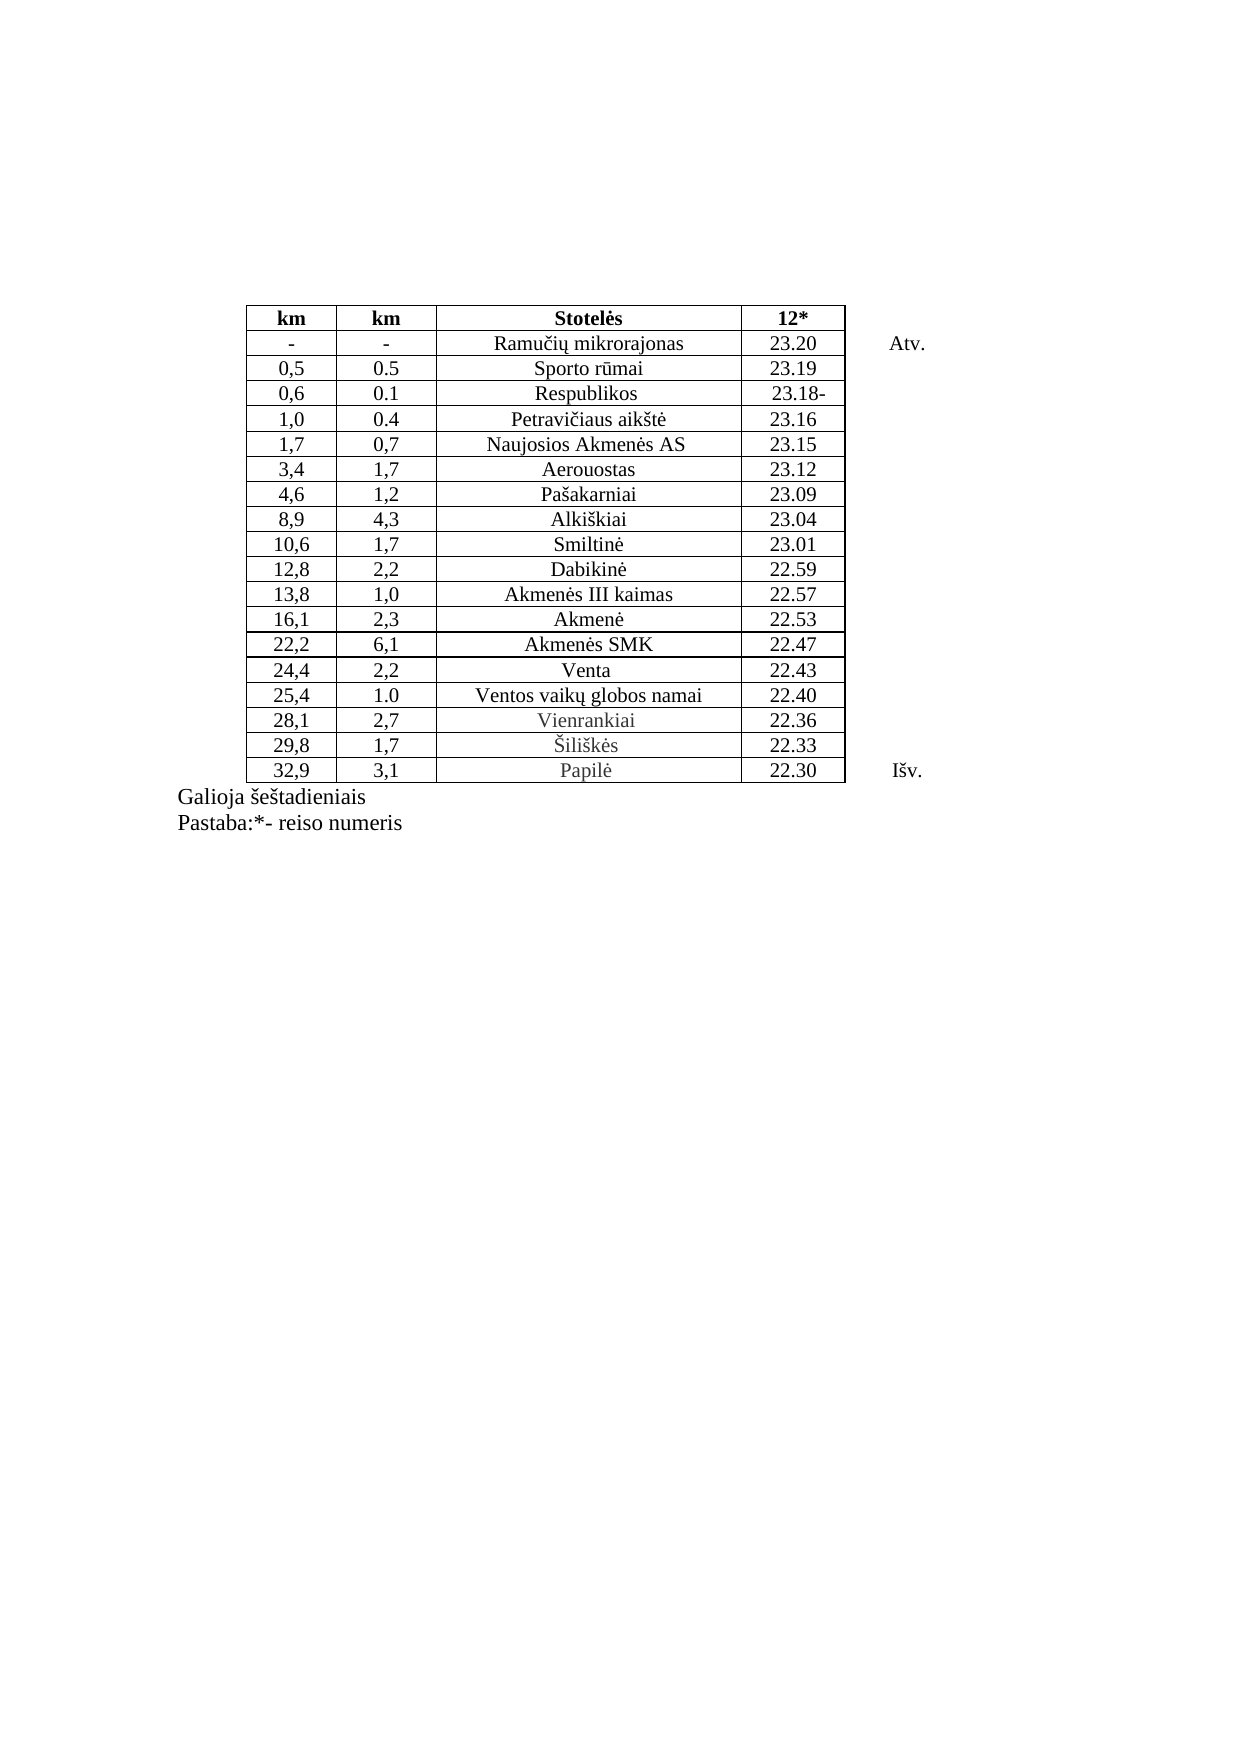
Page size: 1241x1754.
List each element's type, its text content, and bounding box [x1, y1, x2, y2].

table_header km [247, 306, 336, 330]
table_cell Alkiškiai [437, 507, 741, 531]
table_cell 0.1 [337, 381, 436, 405]
table_cell Respublikos [437, 381, 741, 405]
table_cell 10,6 [247, 532, 336, 556]
table_cell 22,2 [247, 633, 336, 656]
table_cell Akmenė [437, 607, 741, 631]
table_cell [846, 431, 969, 456]
table_cell 1,7 [337, 532, 436, 556]
table_cell - [337, 331, 436, 355]
table_cell Akmenės III kaimas [437, 582, 741, 606]
table_cell [846, 656, 969, 682]
table_cell Smiltinė [437, 532, 741, 556]
table_cell 22.47 [742, 633, 844, 656]
table_cell Šiliškės [437, 733, 741, 757]
table_cell 28,1 [247, 708, 336, 732]
table_cell 4,3 [337, 507, 436, 531]
table_cell Atv. [846, 330, 969, 355]
table_cell 22.33 [742, 733, 844, 757]
table_cell 29,8 [247, 733, 336, 757]
table_cell 1,2 [337, 482, 436, 506]
table_cell [846, 531, 969, 556]
table_cell 0.5 [337, 356, 436, 380]
table_header [846, 305, 969, 330]
table_cell 1,7 [337, 733, 436, 757]
table_cell 22.53 [742, 607, 844, 631]
table_cell 25,4 [247, 683, 336, 707]
table_cell [846, 405, 969, 431]
table_header km [337, 306, 436, 330]
table_cell 22.43 [742, 658, 844, 682]
table_cell 3,4 [247, 457, 336, 481]
table_cell [846, 707, 969, 732]
table_cell 22.57 [742, 582, 844, 606]
table_cell 2,7 [337, 708, 436, 732]
table_cell [846, 355, 969, 380]
table_cell [846, 456, 969, 481]
table_cell [846, 682, 969, 707]
table_cell 1,0 [337, 582, 436, 606]
table_cell [846, 732, 969, 757]
table_cell 1.0 [337, 683, 436, 707]
table_cell Pašakarniai [437, 482, 741, 506]
table_cell 24,4 [247, 658, 336, 682]
table_cell [846, 506, 969, 531]
table_cell [846, 631, 969, 656]
table_cell Aerouostas [437, 457, 741, 481]
table_cell 1,7 [337, 457, 436, 481]
table_header 12* [742, 306, 844, 330]
table_cell 16,1 [247, 607, 336, 631]
table_cell Sporto rūmai [437, 356, 741, 380]
table_cell Akmenės SMK [437, 633, 741, 656]
table_cell Vienrankiai [437, 708, 741, 732]
table_cell 1,0 [247, 406, 336, 431]
table_cell 6,1 [337, 633, 436, 656]
table_cell 23.18- [742, 381, 844, 405]
table_cell [846, 581, 969, 606]
table_cell 12,8 [247, 557, 336, 581]
table_cell Išv. [846, 757, 969, 782]
text Pastaba:*- reiso numeris [177, 809, 1181, 836]
table_cell 23.01 [742, 532, 844, 556]
table_cell 23.12 [742, 457, 844, 481]
table_cell Ventos vaikų globos namai [437, 683, 741, 707]
table_cell 32,9 [247, 758, 336, 782]
table_cell [846, 606, 969, 631]
table_cell 22.59 [742, 557, 844, 581]
table_cell Naujosios Akmenės AS [437, 432, 741, 456]
table_cell - [247, 331, 336, 355]
table_cell 23.20 [742, 331, 844, 355]
table_cell Papilė [437, 758, 741, 782]
table_cell 23.16 [742, 406, 844, 431]
table_cell Ramučių mikrorajonas [437, 331, 741, 355]
table_cell 23.15 [742, 432, 844, 456]
table_cell 4,6 [247, 482, 336, 506]
table_cell 2,2 [337, 557, 436, 581]
table_cell 23.09 [742, 482, 844, 506]
table_cell 13,8 [247, 582, 336, 606]
table_cell 22.30 [742, 758, 844, 782]
table_cell [846, 556, 969, 581]
table_cell 2,2 [337, 658, 436, 682]
table_cell 0,6 [247, 381, 336, 405]
table_cell Venta [437, 658, 741, 682]
table_cell 22.36 [742, 708, 844, 732]
table_cell [846, 380, 969, 405]
table_cell 1,7 [247, 432, 336, 456]
table_cell [846, 481, 969, 506]
table_cell Petravičiaus aikštė [437, 406, 741, 431]
table_cell Dabikinė [437, 557, 741, 581]
table_cell 8,9 [247, 507, 336, 531]
table_cell 3,1 [337, 758, 436, 782]
text Galioja šeštadieniais [177, 783, 1181, 809]
table_cell 23.04 [742, 507, 844, 531]
table_cell 2,3 [337, 607, 436, 631]
table_cell 22.40 [742, 683, 844, 707]
table_header Stotelės [437, 306, 741, 330]
table_cell 23.19 [742, 356, 844, 380]
table_cell 0.4 [337, 406, 436, 431]
table_cell 0,7 [337, 432, 436, 456]
table_cell 0,5 [247, 356, 336, 380]
